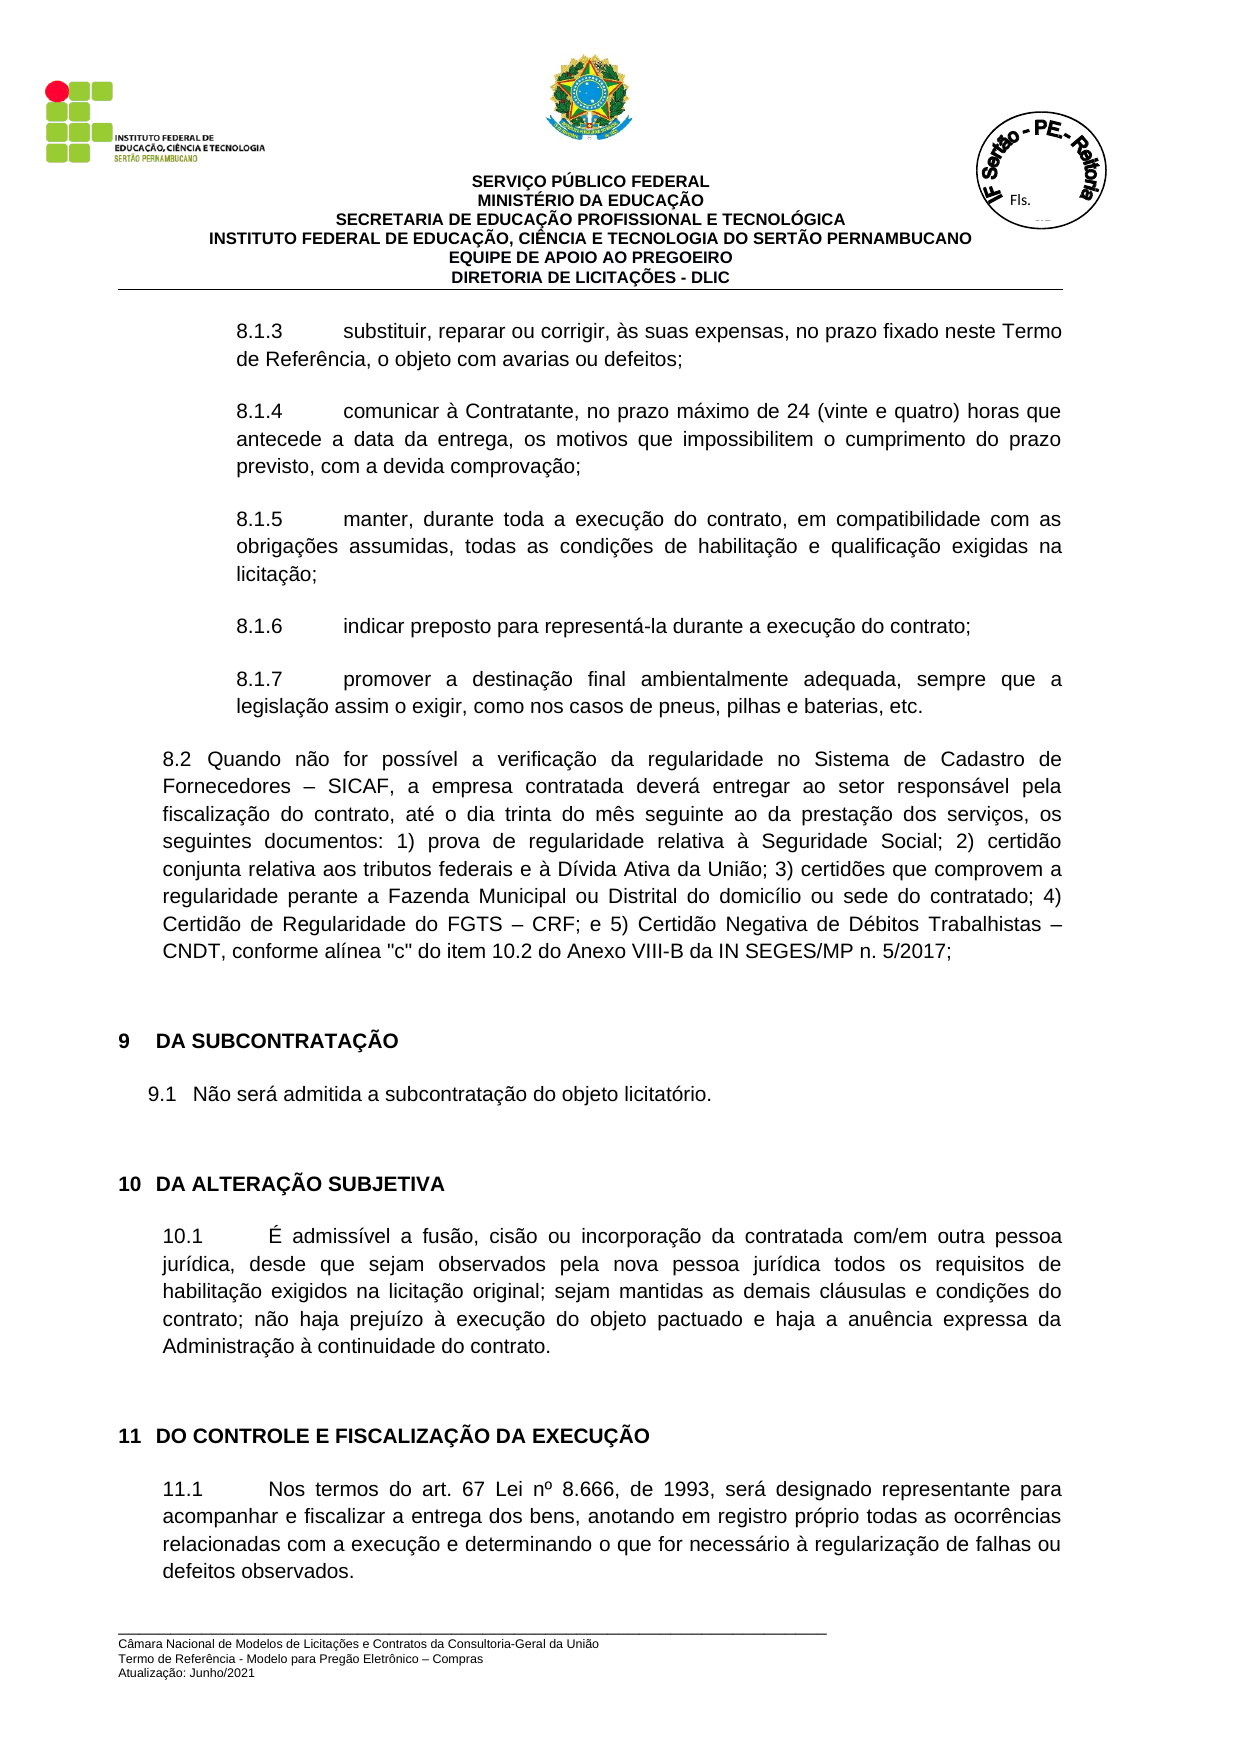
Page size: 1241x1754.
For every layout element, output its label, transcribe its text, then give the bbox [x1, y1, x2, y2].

list promover a destinação final ambientalmente adequada, sempre que a legislação assim o exigir, como nos casos de pneus, pilhas e baterias, etc. [236, 667, 1063, 718]
list DO CONTROLE E FISCALIZAÇÃO DA EXECUÇÃO [118, 1424, 1063, 1448]
list manter, durante toda a execução do contrato, em compatibilidade com as obrigações assumidas, todas as condições de habilitação e qualificação exigidas na licitação; [236, 507, 1063, 586]
list DA SUBCONTRATAÇÃO [118, 1029, 1063, 1053]
list Nos termos do art. 67 Lei nº 8.666, de 1993, será designado representante para acompanhar e fiscalizar a entrega dos bens, anotando em registro próprio todas as ocorrências relacionadas com a execução e determinando o que for necessário à regularização de falhas ou defeitos observados. [162, 1477, 1063, 1583]
list substituir, reparar ou corrigir, às suas expensas, no prazo fixado neste Termo de Referência, o objeto com avarias ou defeitos; [236, 319, 1063, 371]
list comunicar à Contratante, no prazo máximo de 24 (vinte e quatro) horas que antecede a data da entrega, os motivos que impossibilitem o cumprimento do prazo previsto, com a devida comprovação; [236, 399, 1063, 478]
list É admissível a fusão, cisão ou incorporação da contratada com/em outra pessoa jurídica, desde que sejam observados pela nova pessoa jurídica todos os requisitos de habilitação exigidos na licitação original; sejam mantidas as demais cláusulas e condições do contrato; não haja prejuízo à execução do objeto pactuado e haja a anuência expressa da Administração à continuidade do contrato. [162, 1224, 1063, 1358]
list Quando não for possível a verificação da regularidade no Sistema de Cadastro de Fornecedores – SICAF, a empresa contratada deverá entregar ao setor responsável pela fiscalização do contrato, até o dia trinta do mês seguinte ao da prestação dos serviços, os seguintes documentos: 1) prova de regularidade relativa à Seguridade Social; 2) certidão conjunta relativa aos tributos federais e à Dívida Ativa da União; 3) certidões que comprovem a regularidade perante a Fazenda Municipal ou Distrital do domicílio ou sede do contratado; 4) Certidão de Regularidade do FGTS – CRF; e 5) Certidão Negativa de Débitos Trabalhistas – CNDT, conforme alínea "c" do item 10.2 do Anexo VIII-B da IN SEGES/MP n. 5/2017; [162, 747, 1063, 963]
picture [545, 54, 633, 140]
list indicar preposto para representá-la durante a execução do contrato; [236, 614, 1063, 638]
list Não será admitida a subcontratação do objeto licitatório. [148, 1082, 1063, 1106]
list DA ALTERAÇÃO SUBJETIVA [118, 1172, 1063, 1196]
picture [37, 78, 272, 167]
